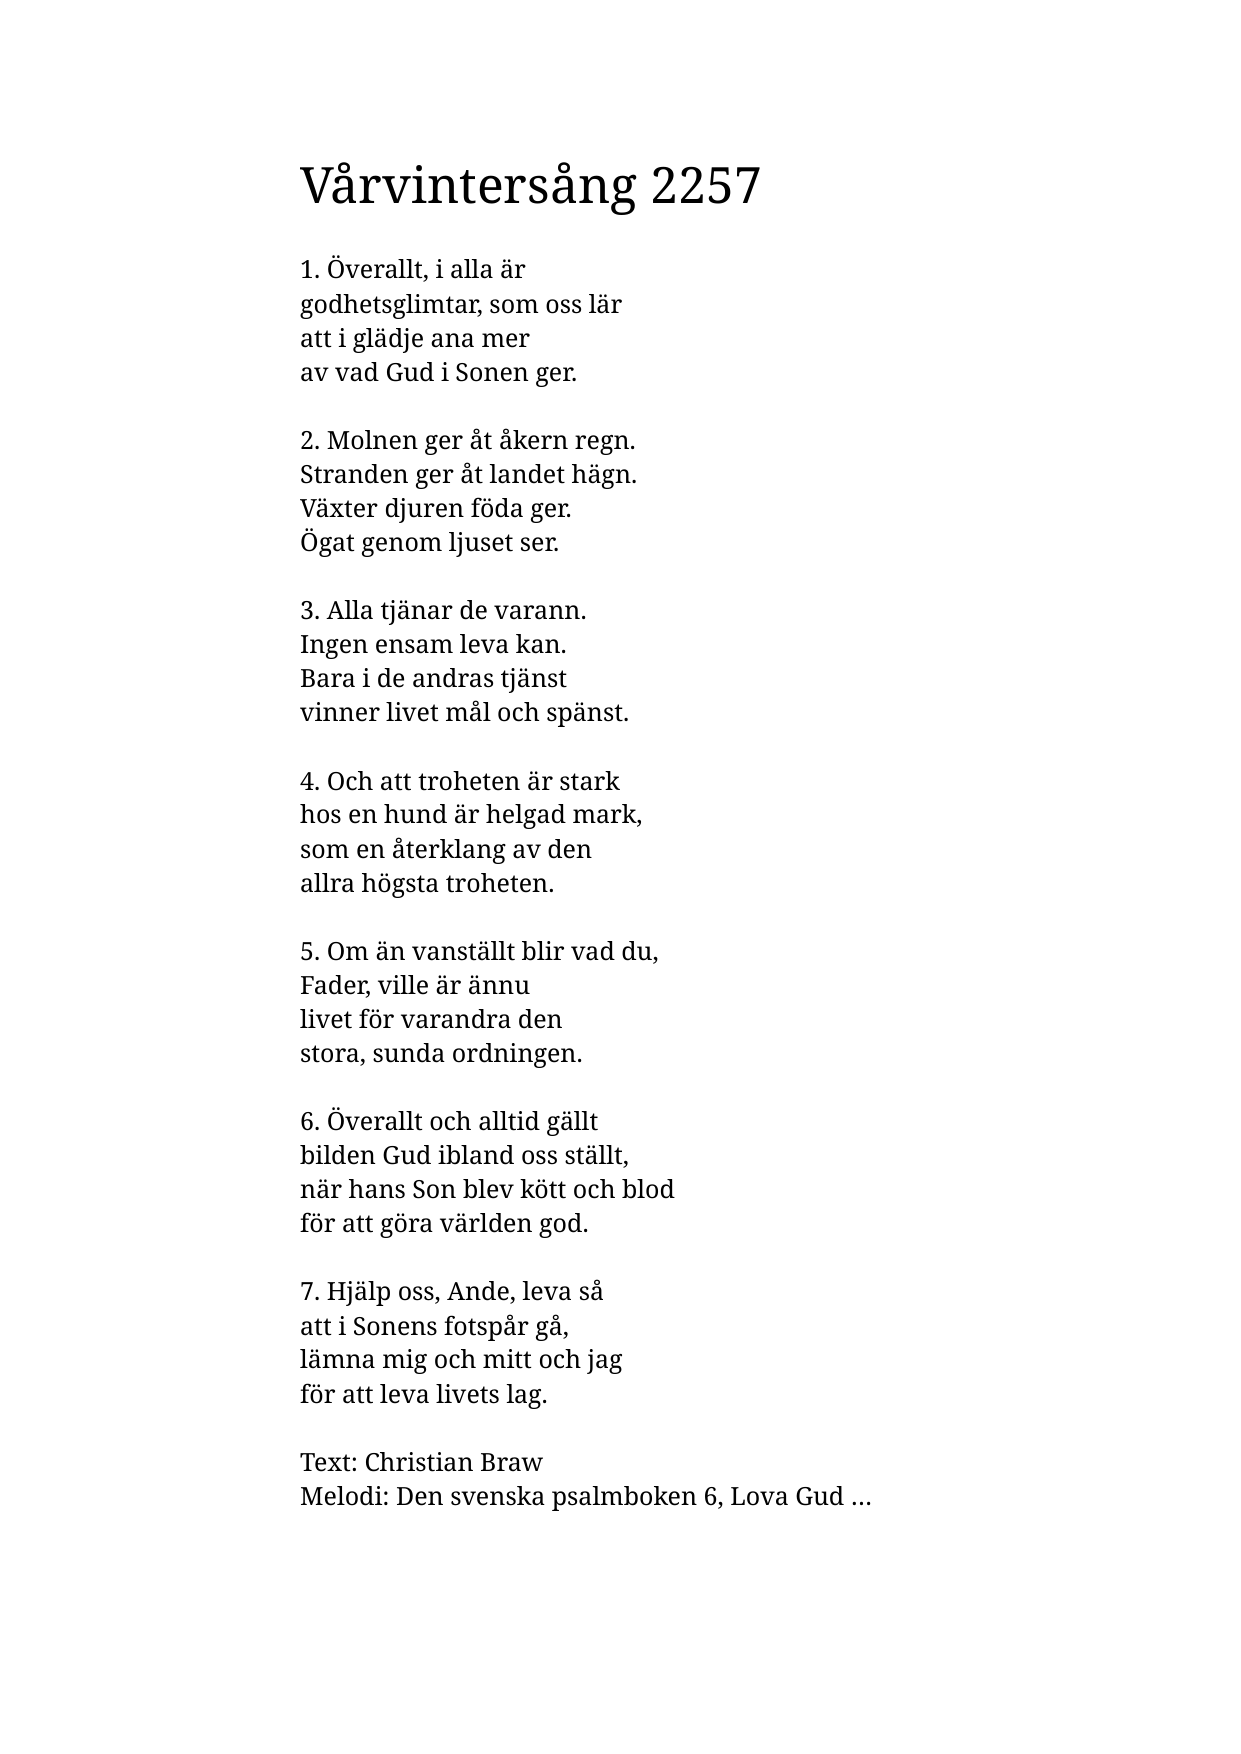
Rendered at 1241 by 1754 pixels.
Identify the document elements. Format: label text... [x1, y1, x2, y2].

text Fader, ville är ännu [300, 967, 940, 1002]
text Melodi: Den svenska psalmboken 6, Lova Gud … [300, 1478, 940, 1512]
text Växter djuren föda ger. [300, 491, 940, 525]
text Vårvintersång 2257 [300, 150, 940, 218]
text 7. Hjälp oss, Ande, leva så [300, 1274, 940, 1308]
text livet för varandra den [300, 1002, 940, 1036]
text hos en hund är helgad mark, [300, 797, 940, 831]
text godhetsglimtar, som oss lär [300, 286, 940, 320]
text som en återklang av den [300, 831, 940, 865]
text 6. Överallt och alltid gällt [300, 1104, 940, 1138]
text 5. Om än vanställt blir vad du, [300, 933, 940, 967]
text stora, sunda ordningen. [300, 1036, 940, 1070]
text att i Sonens fotspår gå, [300, 1308, 940, 1342]
text 4. Och att troheten är stark [300, 763, 940, 797]
text bilden Gud ibland oss ställt, [300, 1138, 940, 1172]
text när hans Son blev kött och blod [300, 1172, 940, 1206]
text Stranden ger åt landet hägn. [300, 457, 940, 491]
text 2. Molnen ger åt åkern regn. [300, 422, 940, 457]
text av vad Gud i Sonen ger. [300, 354, 940, 388]
text allra högsta troheten. [300, 865, 940, 899]
text Ingen ensam leva kan. [300, 627, 940, 661]
text för att leva livets lag. [300, 1376, 940, 1410]
text för att göra världen god. [300, 1206, 940, 1240]
text 1. Överallt, i alla är [300, 252, 940, 286]
text Bara i de andras tjänst [300, 661, 940, 695]
text 3. Alla tjänar de varann. [300, 593, 940, 627]
text lämna mig och mitt och jag [300, 1342, 940, 1376]
text Ögat genom ljuset ser. [300, 525, 940, 559]
text vinner livet mål och spänst. [300, 695, 940, 729]
text Text: Christian Braw [300, 1444, 940, 1478]
text att i glädje ana mer [300, 320, 940, 354]
